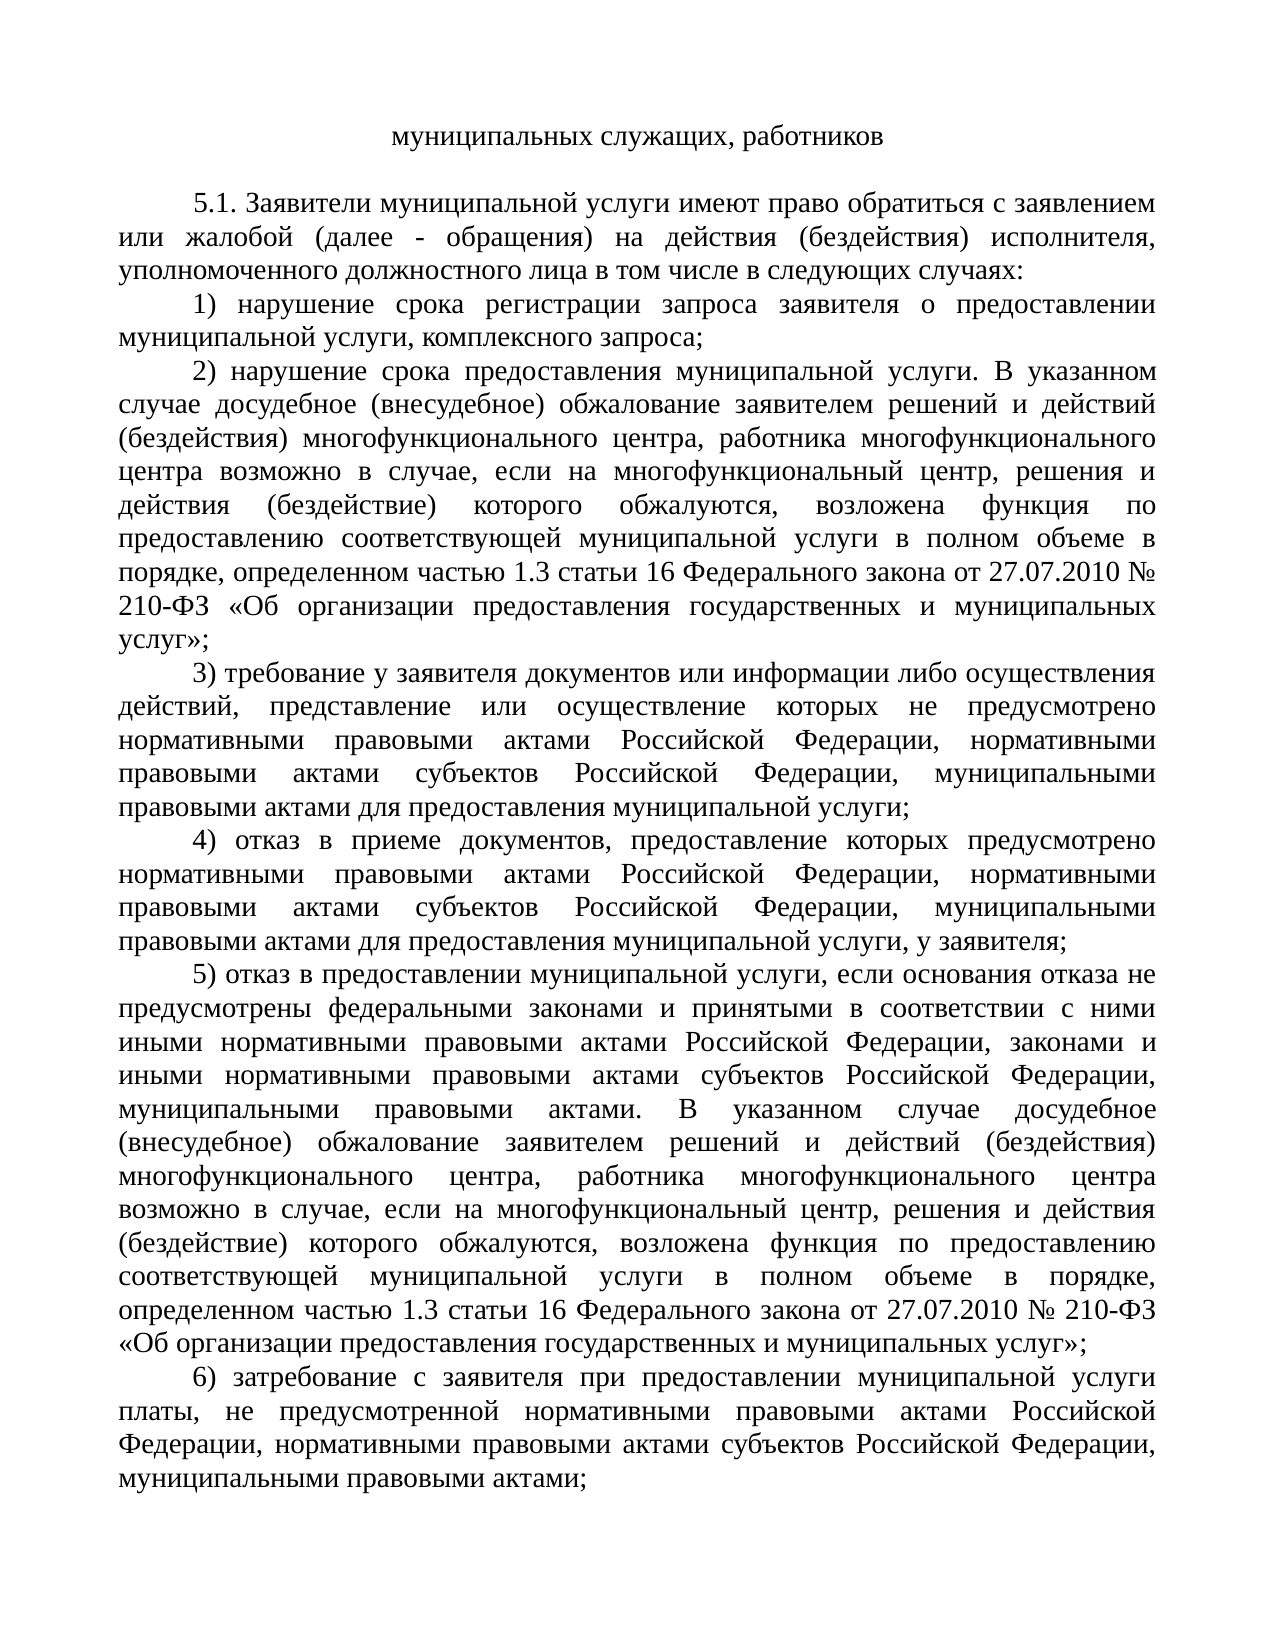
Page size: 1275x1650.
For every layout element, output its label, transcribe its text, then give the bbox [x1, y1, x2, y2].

text 4) отказ в приеме документов, предоставление которых предусмотрено нормативными правовыми актами Российской Федерации, нормативными правовыми актами субъектов Российской Федерации, муниципальными правовыми актами для предоставления муниципальной услуги, у заявителя; [118, 822, 1157, 957]
text 2) нарушение срока предоставления муниципальной услуги. В указанном случае досудебное (внесудебное) обжалование заявителем решений и действий (бездействия) многофункционального центра, работника многофункционального центра возможно в случае, если на многофункциональный центр, решения и действия (бездействие) которого обжалуются, возложена функция по предоставлению соответствующей муниципальной услуги в полном объеме в порядке, определенном частью 1.3 статьи 16 Федерального закона от 27.07.2010 № 210-ФЗ «Об организации предоставления государственных и муниципальных услуг»; [118, 353, 1157, 655]
text 3) требование у заявителя документов или информации либо осуществления действий, представление или осуществление которых не предусмотрено нормативными правовыми актами Российской Федерации, нормативными правовыми актами субъектов Российской Федерации, муниципальными правовыми актами для предоставления муниципальной услуги; [118, 655, 1157, 822]
text 6) затребование с заявителя при предоставлении муниципальной услуги платы, не предусмотренной нормативными правовыми актами Российской Федерации, нормативными правовыми актами субъектов Российской Федерации, муниципальными правовыми актами; [118, 1359, 1157, 1493]
text 5) отказ в предоставлении муниципальной услуги, если основания отказа не предусмотрены федеральными законами и принятыми в соответствии с ними иными нормативными правовыми актами Российской Федерации, законами и иными нормативными правовыми актами субъектов Российской Федерации, муниципальными правовыми актами. В указанном случае досудебное (внесудебное) обжалование заявителем решений и действий (бездействия) многофункционального центра, работника многофункционального центра возможно в случае, если на многофункциональный центр, решения и действия (бездействие) которого обжалуются, возложена функция по предоставлению соответствующей муниципальной услуги в полном объеме в порядке, определенном частью 1.3 статьи 16 Федерального закона от 27.07.2010 № 210-ФЗ «Об организации предоставления государственных и муниципальных услуг»; [118, 957, 1157, 1359]
text 1) нарушение срока регистрации запроса заявителя о предоставлении муниципальной услуги, комплексного запроса; [118, 286, 1157, 353]
subtitle муниципальных служащих, работников [118, 118, 1157, 152]
subtitle 5.1. Заявители муниципальной услуги имеют право обратиться с заявлением или жалобой (далее - обращения) на действия (бездействия) исполнителя, уполномоченного должностного лица в том числе в следующих случаях: [118, 185, 1157, 286]
